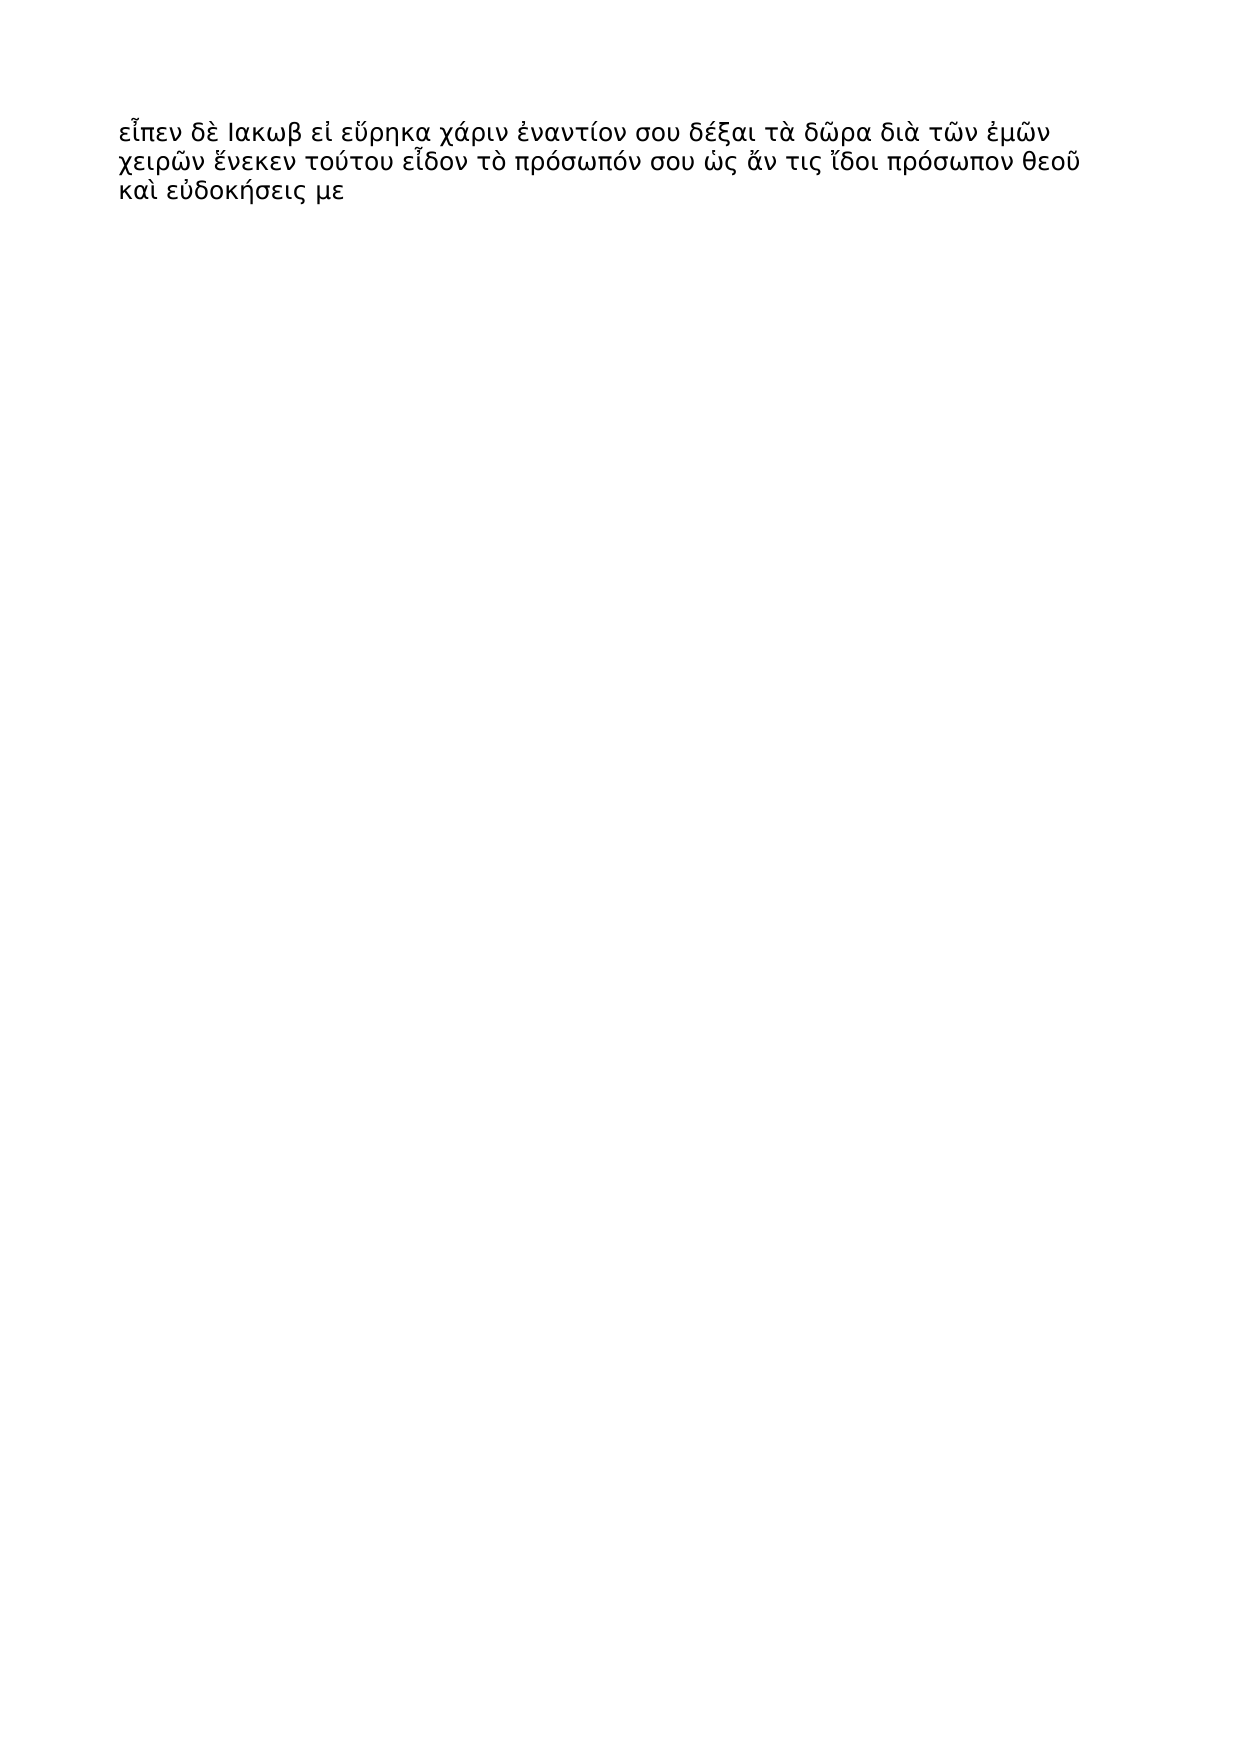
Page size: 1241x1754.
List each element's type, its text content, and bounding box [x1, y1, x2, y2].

text εἶπεν δὲ Ιακωβ εἰ εὕρηκα χάριν ἐναντίον σου δέξαι τὰ δῶρα διὰ τῶν ἐμῶν χειρῶν ἕνεκεν τούτου εἶδον τὸ πρόσωπόν σου ὡς ἄν τις ἴδοι πρόσωπον θεοῦ καὶ εὐδοκήσεις με [118, 118, 1122, 206]
